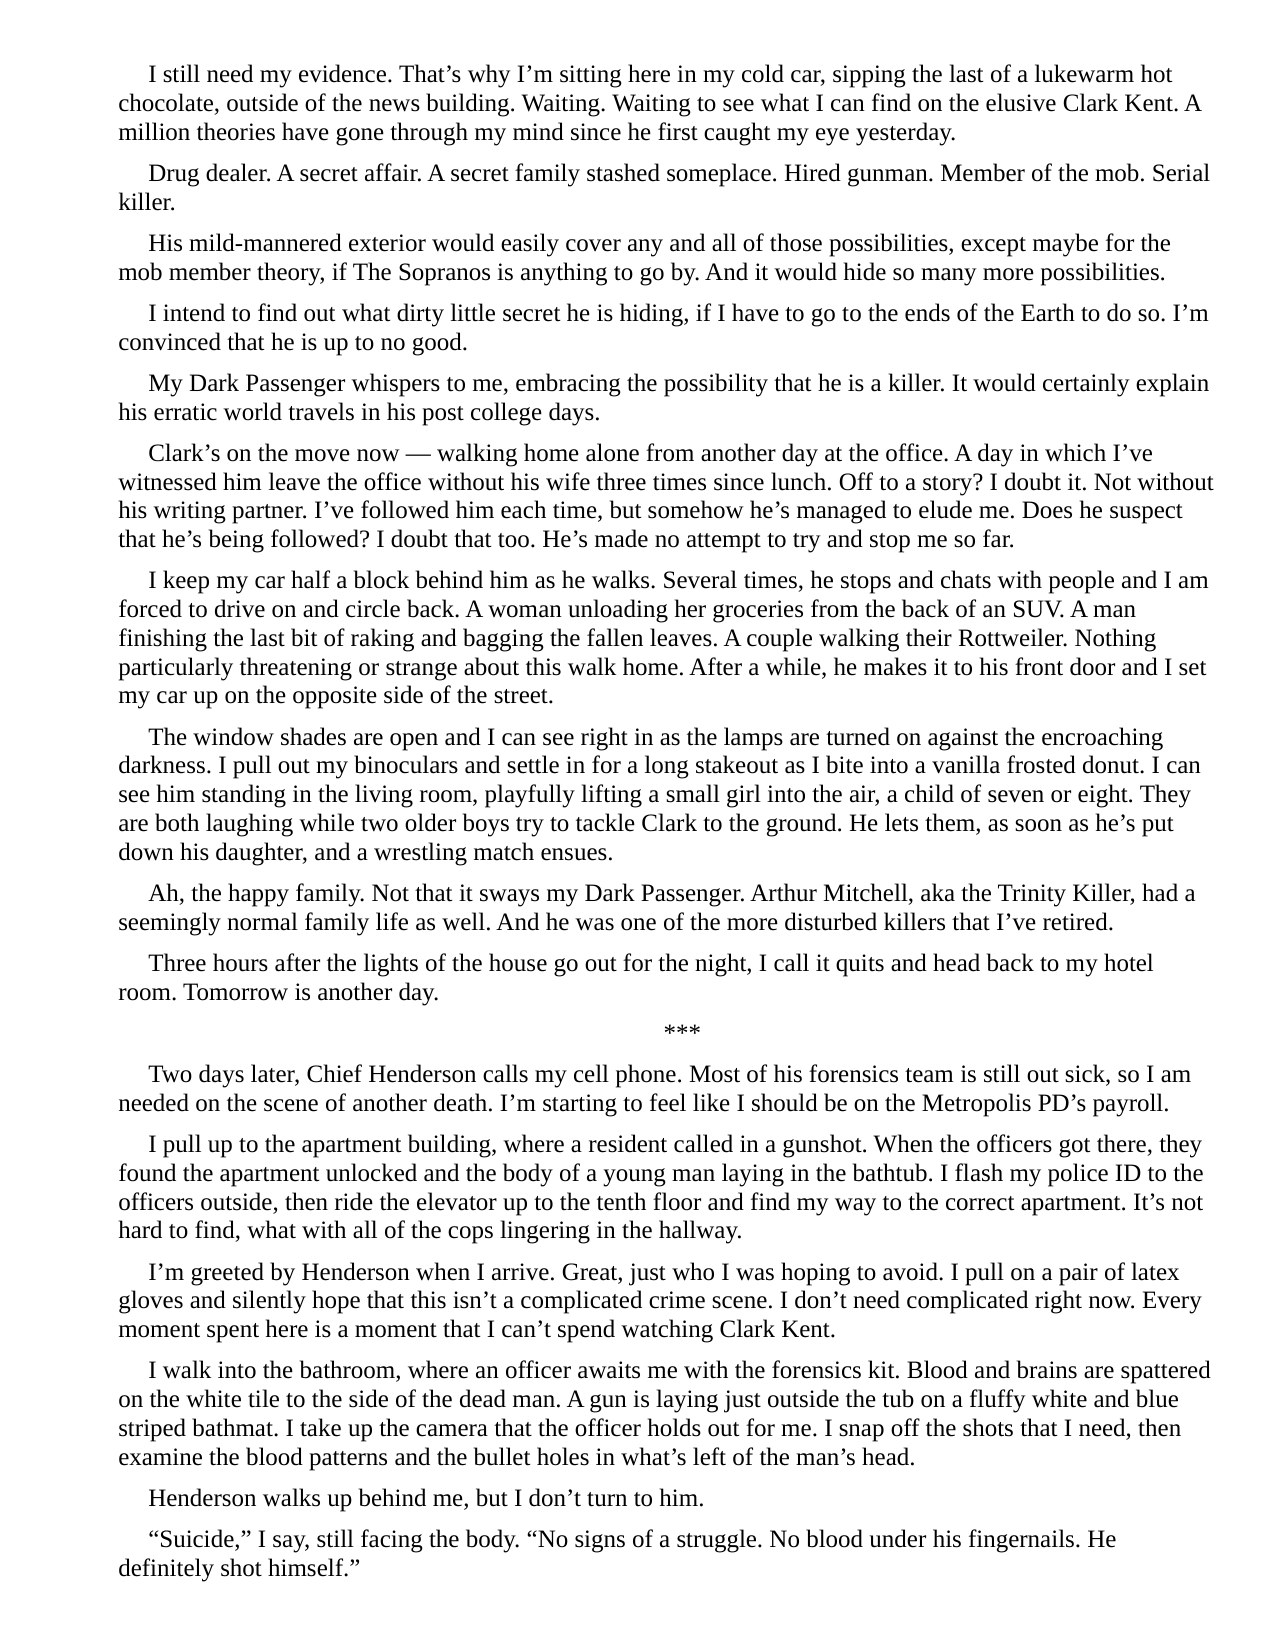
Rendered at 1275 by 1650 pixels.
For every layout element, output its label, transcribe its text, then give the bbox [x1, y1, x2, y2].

text I walk into the bathroom, where an officer awaits me with the forensics kit. Blood and brains are spattered on the white tile to the side of the dead man. A gun is laying just outside the tub on a fluffy white and blue striped bathmat. I take up the camera that the officer holds out for me. I snap off the shots that I need, then examine the blood patterns and the bullet holes in what’s left of the man’s head. [118, 1355, 1216, 1470]
text *** [118, 1018, 1216, 1047]
text I’m greeted by Henderson when I arrive. Great, just who I was hoping to avoid. I pull on a pair of latex gloves and silently hope that this isn’t a complicated crime scene. I don’t need complicated right now. Every moment spent here is a moment that I can’t spend watching Clark Kent. [118, 1257, 1216, 1343]
text My Dark Passenger whispers to me, embracing the possibility that he is a killer. It would certainly explain his erratic world travels in his post college days. [118, 368, 1216, 425]
text Henderson walks up behind me, but I don’t turn to him. [118, 1483, 1216, 1512]
text Two days later, Chief Henderson calls my cell phone. Most of his forensics team is still out sick, so I am needed on the scene of another death. I’m starting to feel like I should be on the Metropolis PD’s payroll. [118, 1059, 1216, 1117]
text Three hours after the lights of the house go out for the night, I call it quits and head back to my hotel room. Tomorrow is another day. [118, 948, 1216, 1005]
text I intend to find out what dirty little secret he is hiding, if I have to go to the ends of the Earth to do so. I’m convinced that he is up to no good. [118, 298, 1216, 355]
text The window shades are open and I can see right in as the lamps are turned on against the encroaching darkness. I pull out my binoculars and settle in for a long stakeout as I bite into a vanilla frosted donut. I can see him standing in the living room, playfully lifting a small girl into the air, a child of seven or eight. They are both laughing while two older boys try to tackle Clark to the ground. He lets them, as soon as he’s put down his daughter, and a wrestling match ensues. [118, 722, 1216, 865]
text Ah, the happy family. Not that it sways my Dark Passenger. Arthur Mitchell, aka the Trinity Killer, had a seemingly normal family life as well. And he was one of the more disturbed killers that I’ve retired. [118, 878, 1216, 935]
text I pull up to the apartment building, where a resident called in a gunshot. When the officers got there, they found the apartment unlocked and the body of a young man laying in the bathtub. I flash my police ID to the officers outside, then ride the elevator up to the tenth floor and find my way to the correct apartment. It’s not hard to find, what with all of the cops lingering in the hallway. [118, 1129, 1216, 1244]
text Drug dealer. A secret affair. A secret family stashed someplace. Hired gunman. Member of the mob. Serial killer. [118, 158, 1216, 215]
text His mild-mannered exterior would easily cover any and all of those possibilities, except maybe for the mob member theory, if The Sopranos is anything to go by. And it would hide so many more possibilities. [118, 228, 1216, 285]
text Clark’s on the move now — walking home alone from another day at the office. A day in which I’ve witnessed him leave the office without his wife three times since lunch. Off to a story? I doubt it. Not without his writing partner. I’ve followed him each time, but somehow he’s managed to elude me. Does he suspect that he’s being followed? I doubt that too. He’s made no attempt to try and stop me so far. [118, 438, 1216, 553]
text I still need my evidence. That’s why I’m sitting here in my cold car, sipping the last of a lukewarm hot chocolate, outside of the news building. Waiting. Waiting to see what I can find on the elusive Clark Kent. A million theories have gone through my mind since he first caught my eye yesterday. [118, 59, 1216, 145]
text “Suicide,” I say, still facing the body. “No signs of a struggle. No blood under his fingernails. He definitely shot himself.” [118, 1524, 1216, 1582]
text I keep my car half a block behind him as he walks. Several times, he stops and chats with people and I am forced to drive on and circle back. A woman unloading her groceries from the back of an SUV. A man finishing the last bit of raking and bagging the fallen leaves. A couple walking their Rottweiler. Nothing particularly threatening or strange about this walk home. After a while, he makes it to his front door and I set my car up on the opposite side of the street. [118, 565, 1216, 709]
